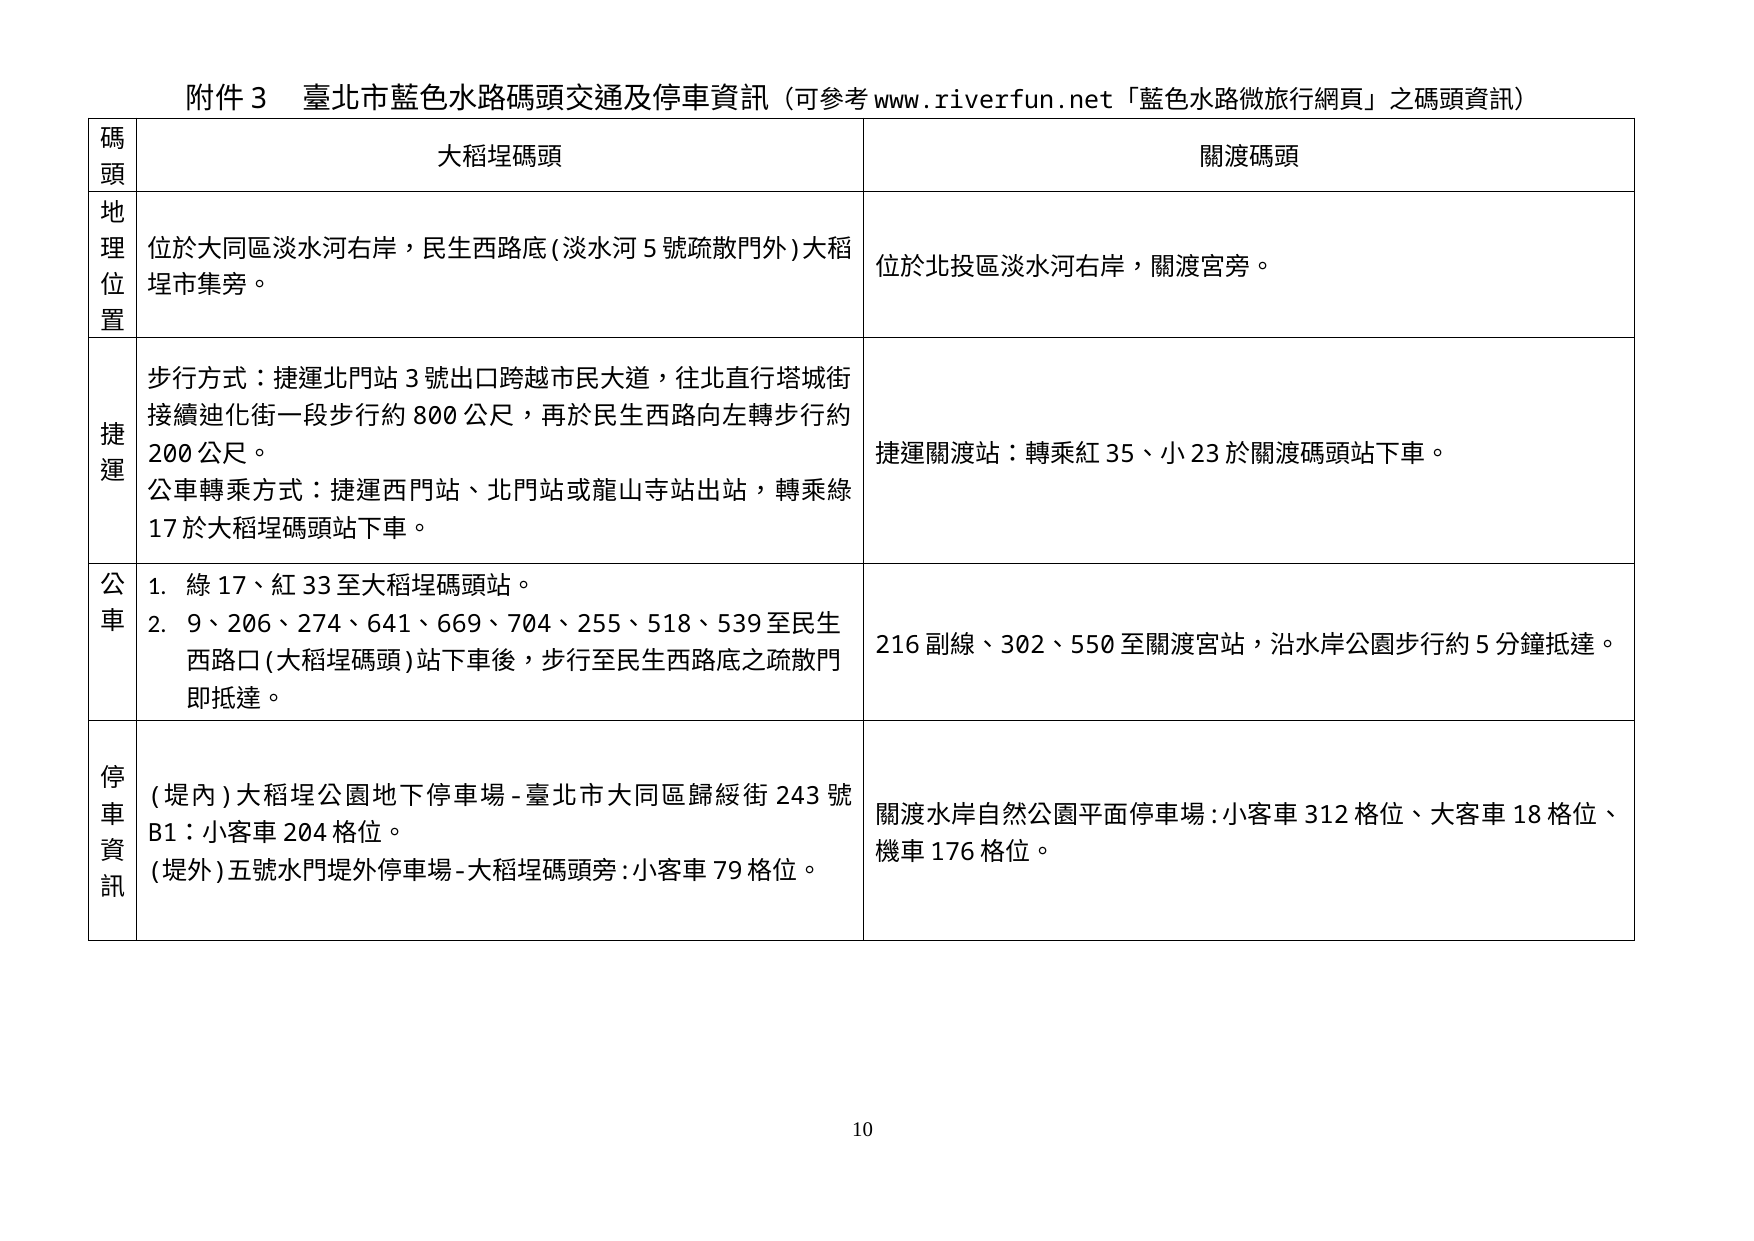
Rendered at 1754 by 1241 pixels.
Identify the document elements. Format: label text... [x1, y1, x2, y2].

table_cell 綠17、紅33至大稻埕碼頭站。 9、206、274、641、669、704、255、518、539至民生西路口(大稻埕碼頭)站下車後，步行至民生西路底之疏散門即抵達。 [137, 564, 863, 720]
table_header 關渡碼頭 [864, 119, 1634, 191]
table_cell 位於大同區淡水河右岸，民生西路底(淡水河5號疏散門外)大稻埕市集旁。 [137, 192, 863, 337]
table_header 碼頭 [89, 119, 136, 191]
table_cell 地理 位置 [89, 192, 136, 337]
table_cell 捷運關渡站：轉乘紅35、小23於關渡碼頭站下車。 [864, 338, 1634, 563]
table_cell 216副線、302、550至關渡宮站，沿水岸公園步行約5分鐘抵達。 [864, 564, 1634, 720]
table_cell 捷運 [89, 338, 136, 563]
text 附件3 臺北市藍色水路碼頭交通及停車資訊（可參考www.riverfun.net「藍色水路微旅行網頁」之碼頭資訊） [89, 75, 1636, 117]
table_cell (堤內)大稻埕公園地下停車場-臺北市大同區歸綏街243號B1：小客車204格位。 (堤外)五號水門堤外停車場-大稻埕碼頭旁:小客車79格位。 [137, 721, 863, 940]
table_cell 關渡水岸自然公園平面停車場:小客車312格位、大客車18格位、機車176格位。 [864, 721, 1634, 940]
table_cell 停車 資訊 [89, 721, 136, 940]
table_header 大稻埕碼頭 [137, 119, 863, 191]
table_cell 位於北投區淡水河右岸，關渡宮旁。 [864, 192, 1634, 337]
table_cell 步行方式：捷運北門站3號出口跨越市民大道，往北直行塔城街接續迪化街一段步行約800公尺，再於民生西路向左轉步行約200公尺。 公車轉乘方式：捷運西門站、北門站或龍山寺站出站，轉乘綠17於大稻埕碼頭站下車。 [137, 338, 863, 563]
table_cell 公車 [89, 564, 136, 720]
